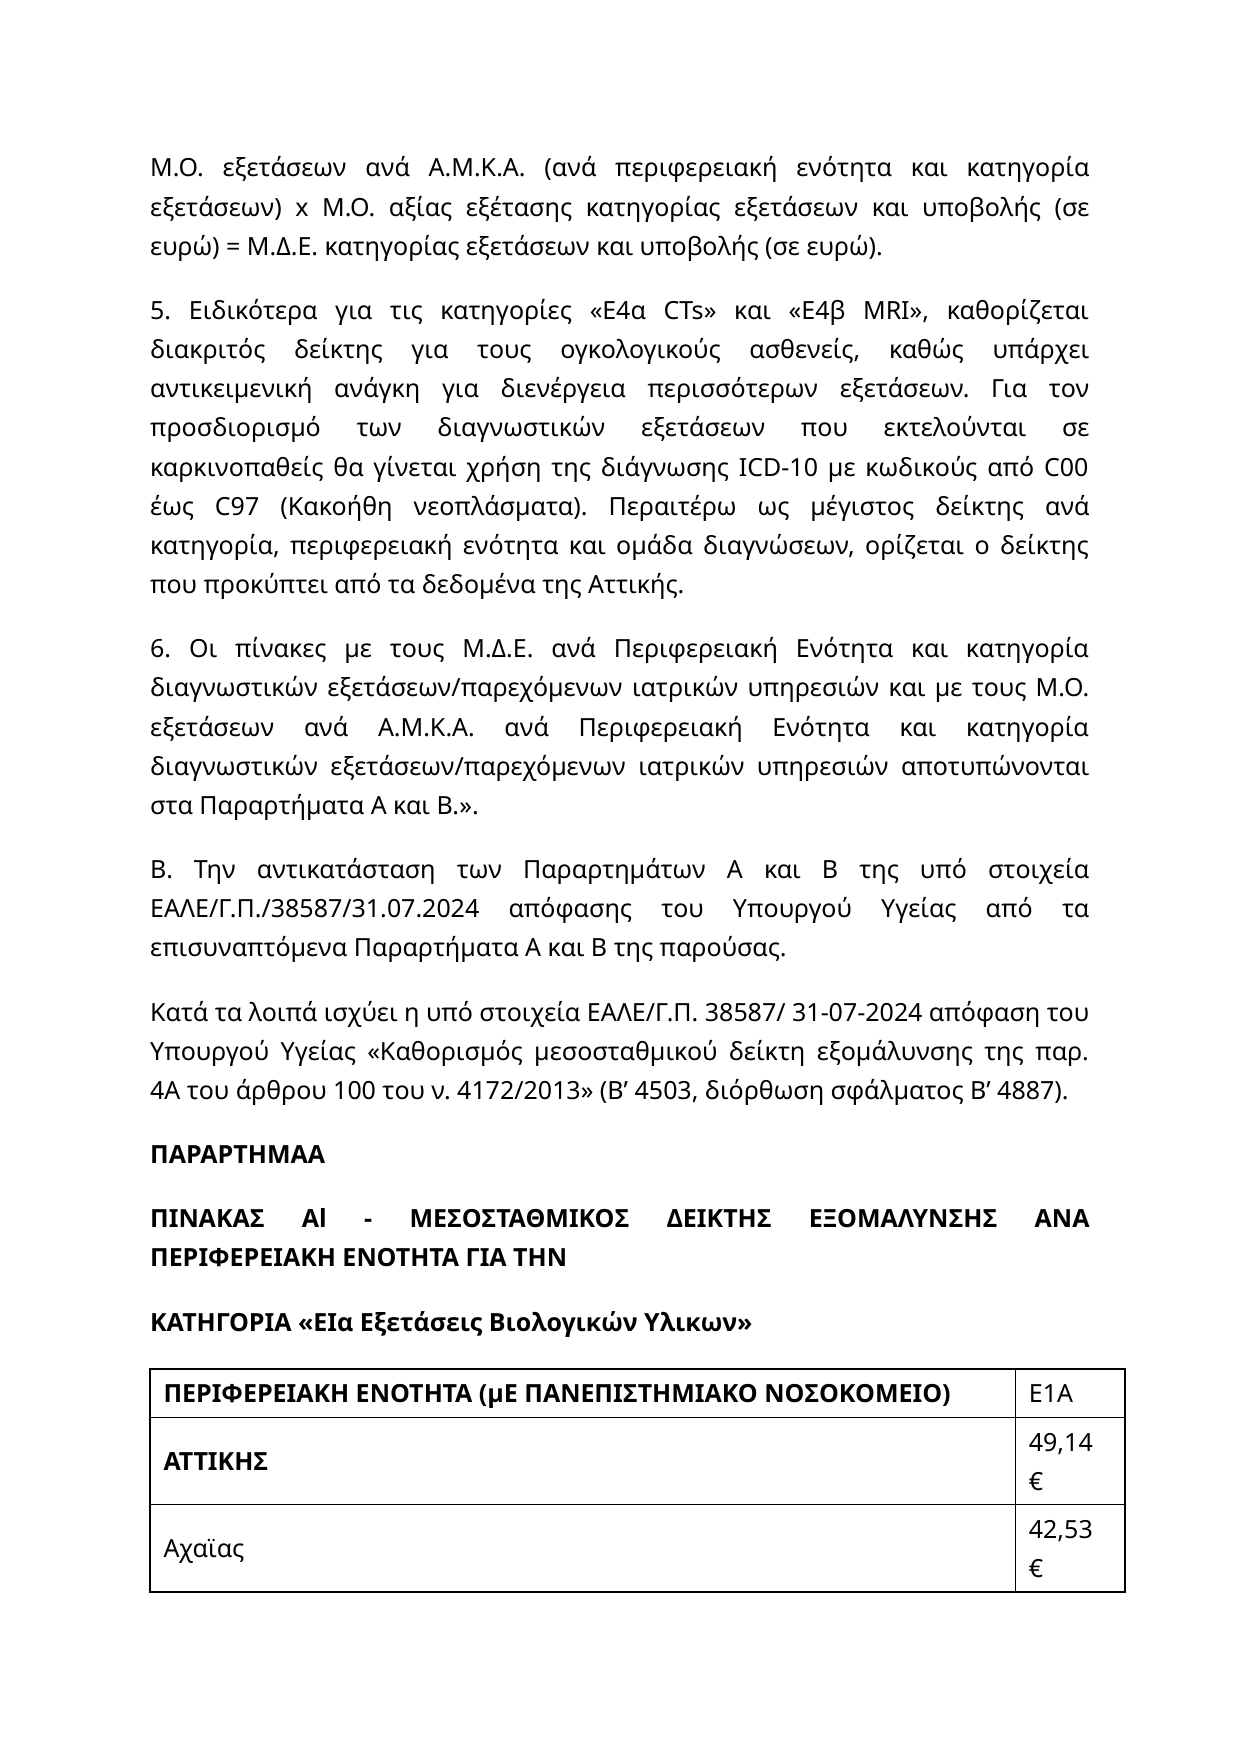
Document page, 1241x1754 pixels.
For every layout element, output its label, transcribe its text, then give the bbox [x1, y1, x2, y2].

table_header ΠΕΡΙΦΕΡΕΙΑΚΗ ΕΝΟΤΗΤΑ (μΕ ΠΑΝΕΠΙΣΤΗΜΙΑΚΟ ΝΟΣΟΚΟΜΕΙΟ) [151, 1370, 1015, 1416]
table_cell 49,14 € [1016, 1418, 1124, 1504]
text Β. Την αντικατάσταση των Παραρτημάτων Α και Β της υπό στοιχεία ΕΑΛΕ/Γ.Π./38587/31.07.2024 απόφασης του Υπουργού Υγείας από τα επισυναπτόμενα Παραρτήματα Α και Β της παρούσας. [150, 852, 1090, 964]
text 6. Οι πίνακες με τους Μ.Δ.Ε. ανά Περιφερειακή Ενότητα και κατηγορία διαγνωστικών εξετάσεων/παρεχόμενων ιατρικών υπηρεσιών και με τους Μ.Ο. εξετάσεων ανά Α.Μ.Κ.Α. ανά Περιφερειακή Ενότητα και κατηγορία διαγνωστικών εξετάσεων/παρεχόμενων ιατρικών υπηρεσιών αποτυπώνονται στα Παραρτήματα Α και Β.». [150, 631, 1090, 822]
table_cell Αχαϊας [151, 1505, 1015, 1591]
text ΠΑΡΑΡΤΗΜΑA [150, 1137, 1090, 1171]
text ΚΑΤΗΓΟΡΙΑ «ΕΙα Εξετάσεις Βιολογικών Υλικων» [150, 1304, 1090, 1338]
text Μ.Ο. εξετάσεων ανά Α.Μ.Κ.Α. (ανά περιφερειακή ενότητα και κατηγορία εξετάσεων) x M.O. αξίας εξέτασης κατηγορίας εξετάσεων και υποβολής (σε ευρώ) = Μ.Δ.Ε. κατηγορίας εξετάσεων και υποβολής (σε ευρώ). [150, 150, 1090, 262]
table_cell ΑΤΤΙΚΗΣ [151, 1418, 1015, 1504]
text Κατά τα λοιπά ισχύει η υπό στοιχεία ΕΑΛΕ/Γ.Π. 38587/ 31-07-2024 απόφαση του Υπουργού Υγείας «Καθορισμός μεσοσταθμικού δείκτη εξομάλυνσης της παρ. 4Α του άρθρου 100 του ν. 4172/2013» (Β’ 4503, διόρθωση σφάλματος Β’ 4887). [150, 994, 1090, 1107]
table_header Ε1Α [1016, 1370, 1124, 1416]
table_cell 42,53 € [1016, 1505, 1124, 1591]
text 5. Ειδικότερα για τις κατηγορίες «Ε4α CTs» και «Ε4β MRI», καθορίζεται διακριτός δείκτης για τους ογκολογικούς ασθενείς, καθώς υπάρχει αντικειμενική ανάγκη για διενέργεια περισσότερων εξετάσεων. Για τον προσδιορισμό των διαγνωστικών εξετάσεων που εκτελούνται σε καρκινοπαθείς θα γίνεται χρήση της διάγνωσης ICD-10 με κωδικούς από C00 έως C97 (Κακοήθη νεοπλάσματα). Περαιτέρω ως μέγιστος δείκτης ανά κατηγορία, περιφερειακή ενότητα και ομάδα διαγνώσεων, ορίζεται ο δείκτης που προκύπτει από τα δεδομένα της Αττικής. [150, 292, 1090, 601]
text ΠΙΝΑΚΑΣ Al - ΜΕΣΟΣΤΑΘΜΙΚΟΣ ΔΕΙΚΤΗΣ ΕΞΟΜΑΛΥΝΣΗΣ ΑΝΑ ΠΕΡΙΦΕΡΕΙΑΚΗ ΕΝΟΤΗΤΑ ΓΙΑ ΤΗΝ [150, 1201, 1090, 1274]
